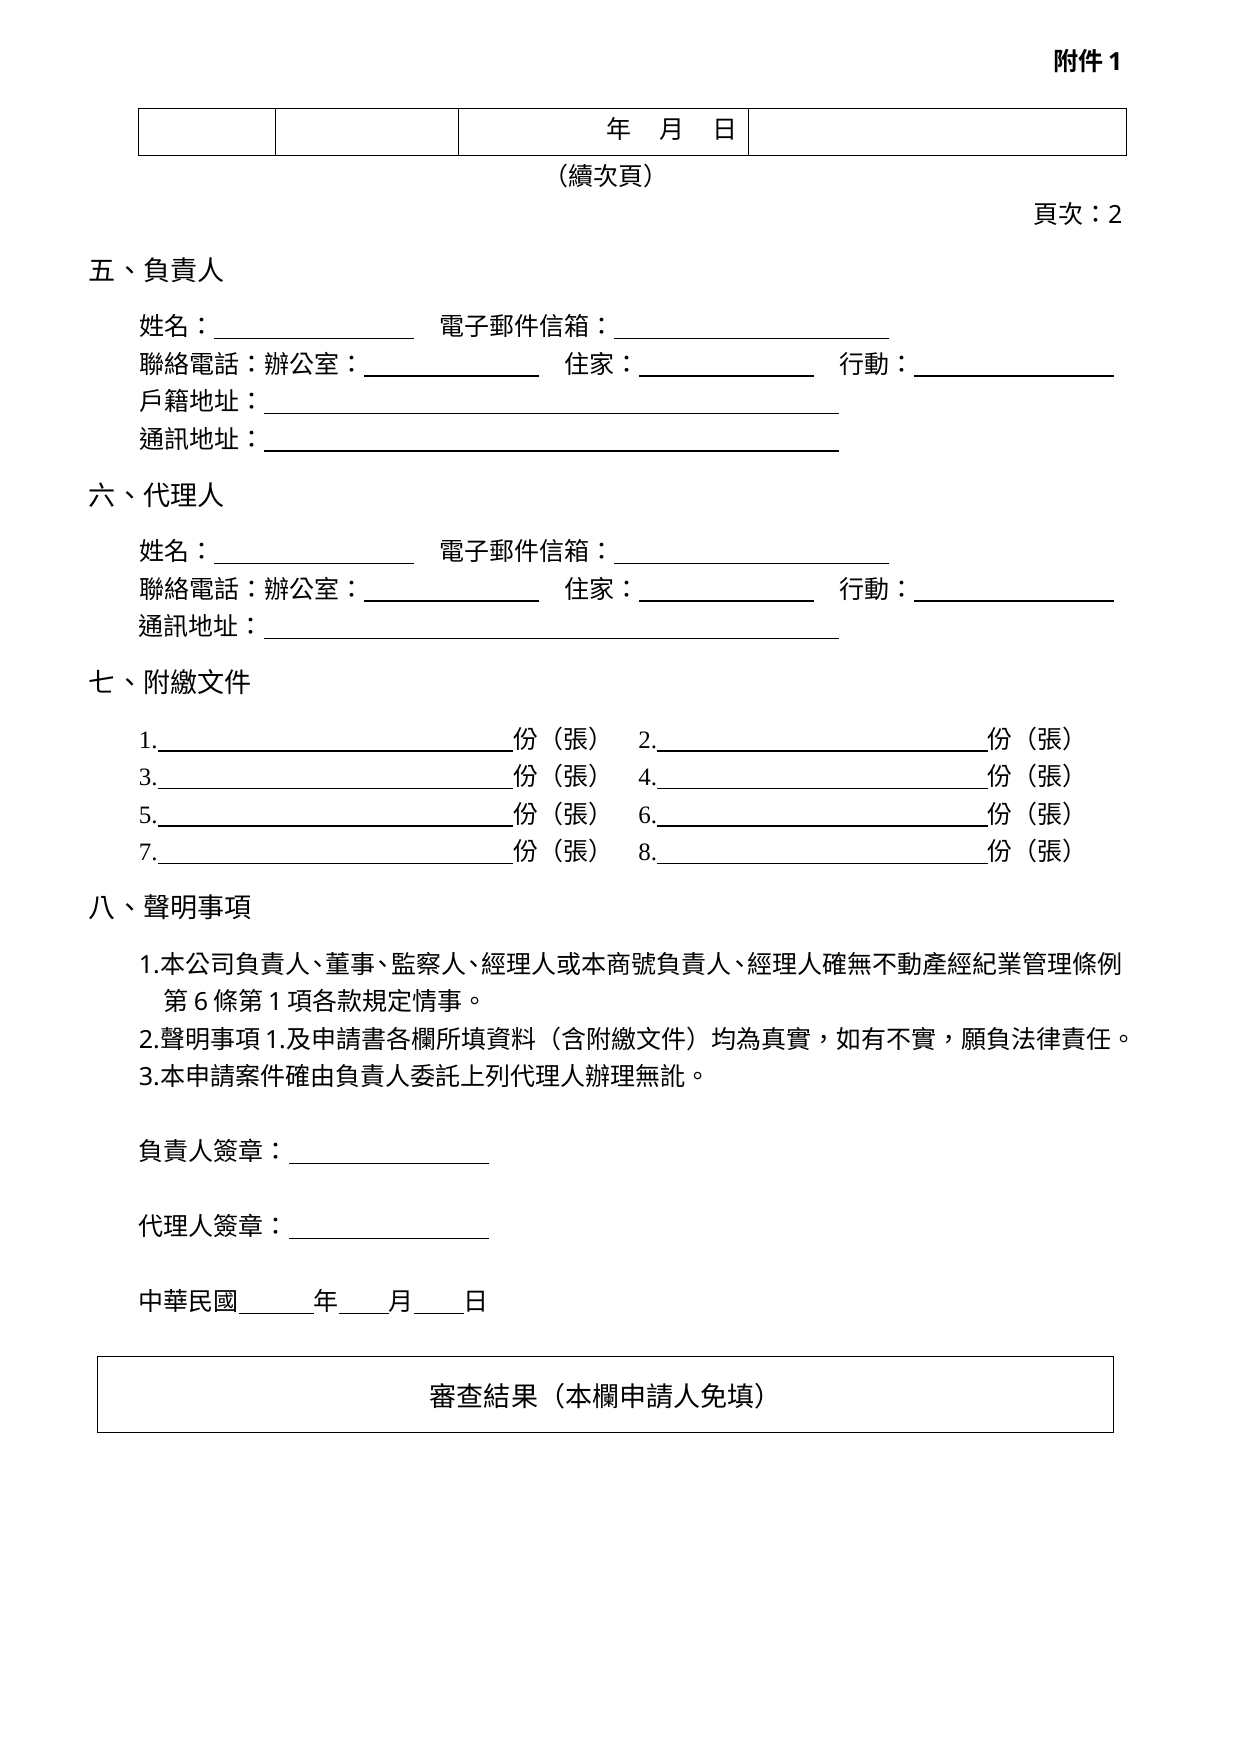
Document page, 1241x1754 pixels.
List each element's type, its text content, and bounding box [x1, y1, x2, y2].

text 八、聲明事項 [89, 868, 1122, 943]
text 2.聲明事項1.及申請書各欄所填資料（含附繳文件）均為真實，如有不實，願負法律責任。 [139, 1018, 1122, 1056]
text 1. 份（張） 2. 份（張） [139, 718, 1122, 756]
text 姓名： 電子郵件信箱： [139, 531, 1122, 568]
table_header 審查結果（本欄申請人免填） [98, 1357, 1113, 1432]
text 通訊地址： [139, 418, 1122, 456]
text 七、附繳文件 [89, 643, 1122, 718]
text 聯絡電話：辦公室： 住家： 行動： [139, 343, 1122, 381]
text 六、代理人 [89, 456, 1122, 531]
text 聯絡電話：辦公室： 住家： 行動： [139, 568, 1122, 606]
text 頁次：2 [89, 193, 1122, 231]
text 五、負責人 [89, 231, 1122, 306]
text 通訊地址： [139, 606, 1122, 643]
table_cell [749, 109, 1126, 155]
text 戶籍地址： [139, 381, 1122, 418]
table_cell [139, 109, 275, 155]
text 3. 份（張） 4. 份（張） [139, 756, 1122, 793]
text 代理人簽章： [139, 1206, 1122, 1243]
table_cell [276, 109, 458, 155]
table_cell 年 月 日 [459, 109, 748, 155]
text （續次頁） [89, 156, 1122, 193]
text 3.本申請案件確由負責人委託上列代理人辦理無訛。 [139, 1056, 1122, 1093]
text 負責人簽章： [139, 1131, 1122, 1168]
text 1.本公司負責人、董事、監察人、經理人或本商號負責人、經理人確無不動產經紀業管理條例第6條第1項各款規定情事。 [139, 943, 1122, 1018]
text 姓名： 電子郵件信箱： [139, 306, 1122, 343]
text 5. 份（張） 6. 份（張） [139, 793, 1122, 831]
text 7. 份（張） 8. 份（張） [139, 831, 1122, 868]
text 中華民國 年 月 日 [139, 1281, 1122, 1318]
